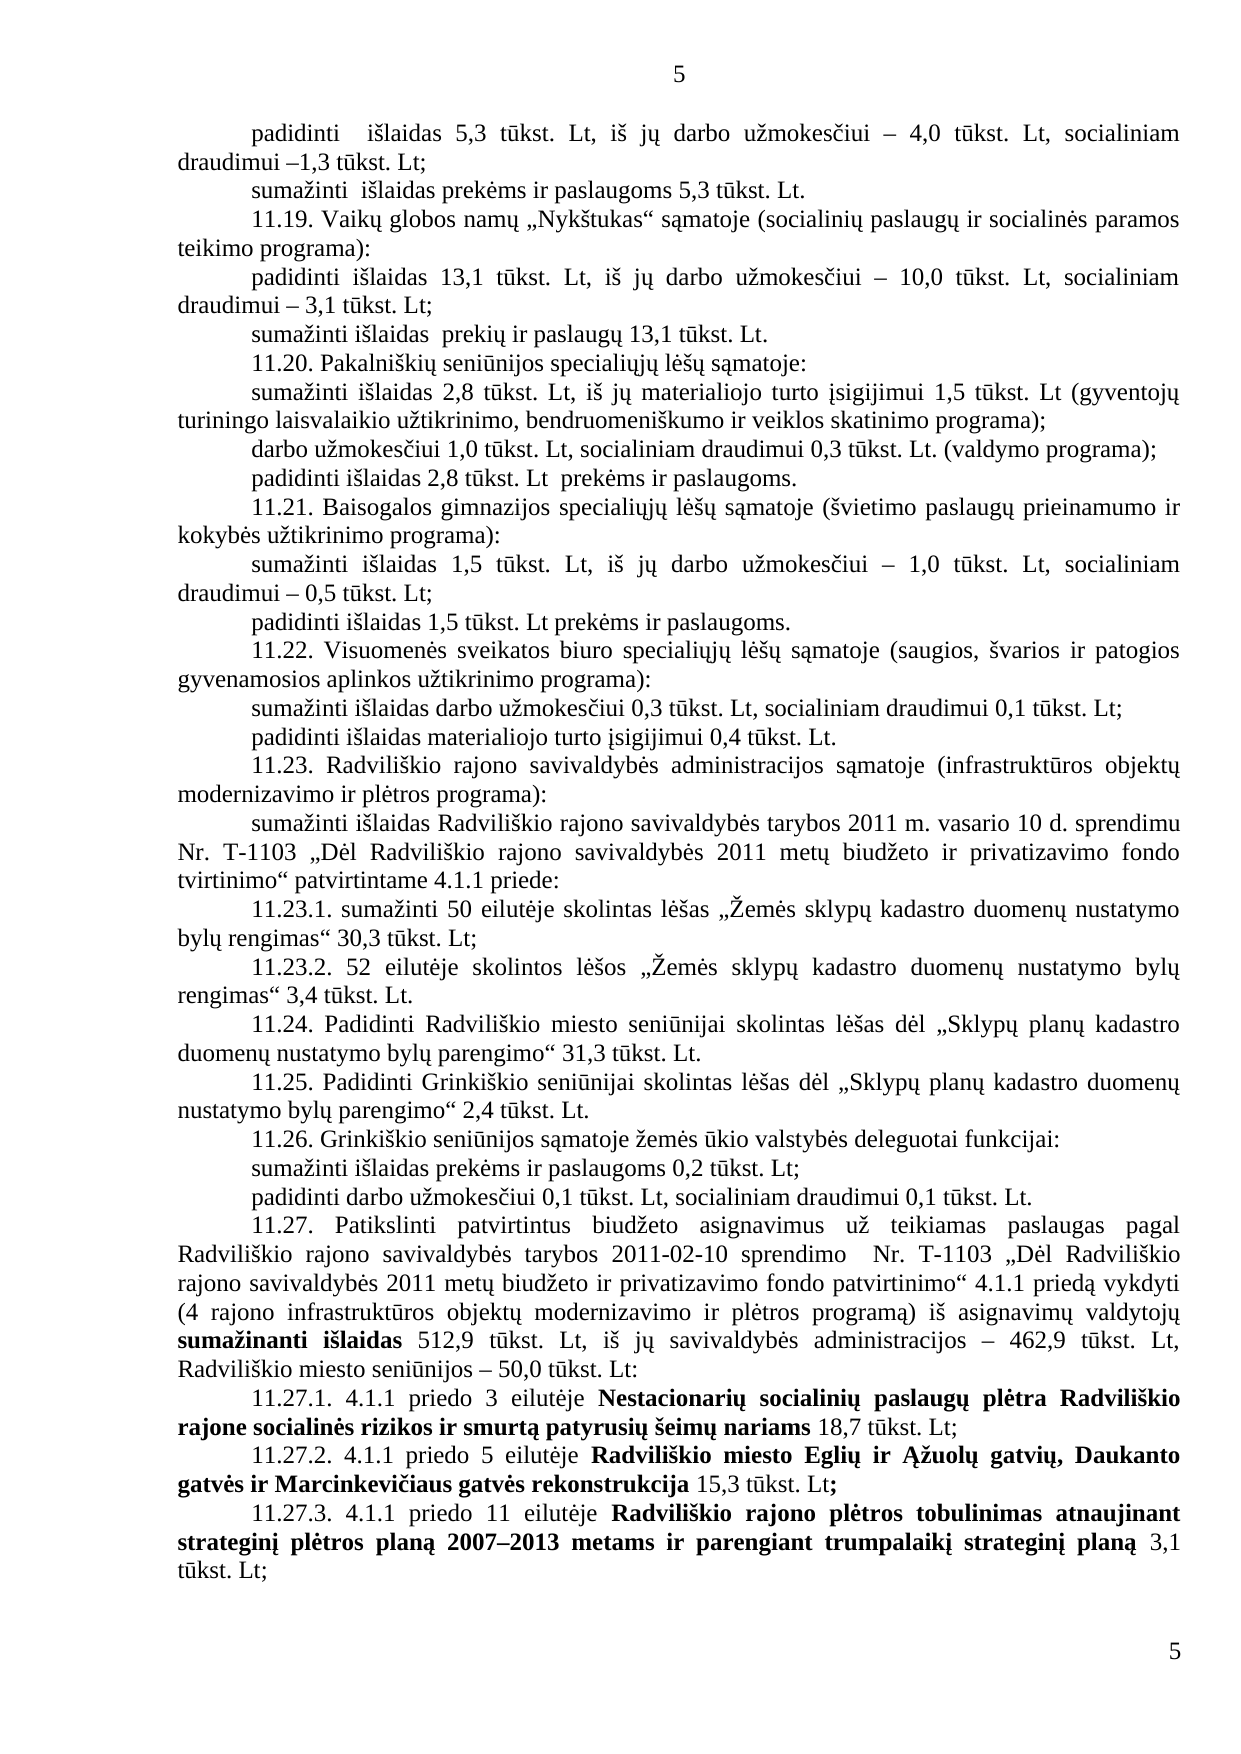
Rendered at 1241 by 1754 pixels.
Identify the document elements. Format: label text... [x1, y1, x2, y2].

text sumažinti išlaidas 2,8 tūkst. Lt, iš jų materialiojo turto įsigijimui 1,5 tūkst. Lt (gyventojų turiningo laisvalaikio užtikrinimo, bendruomeniškumo ir veiklos skatinimo programa); [177, 377, 1181, 434]
text padidinti išlaidas materialiojo turto įsigijimui 0,4 tūkst. Lt. [177, 722, 1181, 751]
text 11.27. Patikslinti patvirtintus biudžeto asignavimus už teikiamas paslaugas pagal Radviliškio rajono savivaldybės tarybos 2011-02-10 sprendimo Nr. T-1103 „Dėl Radviliškio rajono savivaldybės 2011 metų biudžeto ir privatizavimo fondo patvirtinimo“ 4.1.1 priedą vykdyti (4 rajono infrastruktūros objektų modernizavimo ir plėtros programą) iš asignavimų valdytojų sumažinanti išlaidas 512,9 tūkst. Lt, iš jų savivaldybės administracijos – 462,9 tūkst. Lt, Radviliškio miesto seniūnijos – 50,0 tūkst. Lt: [177, 1211, 1181, 1383]
text sumažinti išlaidas prekėms ir paslaugoms 0,2 tūkst. Lt; [177, 1153, 1181, 1182]
text sumažinti išlaidas Radviliškio rajono savivaldybės tarybos 2011 m. vasario 10 d. sprendimu Nr. T-1103 „Dėl Radviliškio rajono savivaldybės 2011 metų biudžeto ir privatizavimo fondo tvirtinimo“ patvirtintame 4.1.1 priede: [177, 808, 1181, 894]
text sumažinti išlaidas 1,5 tūkst. Lt, iš jų darbo užmokesčiui – 1,0 tūkst. Lt, socialiniam draudimui – 0,5 tūkst. Lt; [177, 549, 1181, 607]
text 11.19. Vaikų globos namų „Nykštukas“ sąmatoje (socialinių paslaugų ir socialinės paramos teikimo programa): [177, 204, 1181, 262]
text 11.23. Radviliškio rajono savivaldybės administracijos sąmatoje (infrastruktūros objektų modernizavimo ir plėtros programa): [177, 751, 1181, 808]
text padidinti darbo užmokesčiui 0,1 tūkst. Lt, socialiniam draudimui 0,1 tūkst. Lt. [177, 1182, 1181, 1211]
text 11.26. Grinkiškio seniūnijos sąmatoje žemės ūkio valstybės deleguotai funkcijai: [177, 1124, 1181, 1153]
text padidinti išlaidas 1,5 tūkst. Lt prekėms ir paslaugoms. [177, 607, 1181, 636]
text 11.27.1. 4.1.1 priedo 3 eilutėje Nestacionarių socialinių paslaugų plėtra Radviliškio rajone socialinės rizikos ir smurtą patyrusių šeimų nariams 18,7 tūkst. Lt; [177, 1383, 1181, 1441]
text 11.23.2. 52 eilutėje skolintos lėšos „Žemės sklypų kadastro duomenų nustatymo bylų rengimas“ 3,4 tūkst. Lt. [177, 952, 1181, 1009]
text 11.27.3. 4.1.1 priedo 11 eilutėje Radviliškio rajono plėtros tobulinimas atnaujinant strateginį plėtros planą 2007–2013 metams ir parengiant trumpalaikį strateginį planą 3,1 tūkst. Lt; [177, 1498, 1181, 1584]
text padidinti išlaidas 13,1 tūkst. Lt, iš jų darbo užmokesčiui – 10,0 tūkst. Lt, socialiniam draudimui – 3,1 tūkst. Lt; [177, 262, 1181, 319]
text 11.23.1. sumažinti 50 eilutėje skolintas lėšas „Žemės sklypų kadastro duomenų nustatymo bylų rengimas“ 30,3 tūkst. Lt; [177, 894, 1181, 952]
text 11.21. Baisogalos gimnazijos specialiųjų lėšų sąmatoje (švietimo paslaugų prieinamumo ir kokybės užtikrinimo programa): [177, 492, 1181, 549]
text sumažinti išlaidas prekėms ir paslaugoms 5,3 tūkst. Lt. [177, 176, 1181, 204]
text 11.20. Pakalniškių seniūnijos specialiųjų lėšų sąmatoje: [177, 348, 1181, 377]
text padidinti išlaidas 5,3 tūkst. Lt, iš jų darbo užmokesčiui – 4,0 tūkst. Lt, socialiniam draudimui –1,3 tūkst. Lt; [177, 118, 1181, 176]
text sumažinti išlaidas darbo užmokesčiui 0,3 tūkst. Lt, socialiniam draudimui 0,1 tūkst. Lt; [177, 693, 1181, 722]
text 11.25. Padidinti Grinkiškio seniūnijai skolintas lėšas dėl „Sklypų planų kadastro duomenų nustatymo bylų parengimo“ 2,4 tūkst. Lt. [177, 1067, 1181, 1124]
text sumažinti išlaidas prekių ir paslaugų 13,1 tūkst. Lt. [177, 319, 1181, 348]
text darbo užmokesčiui 1,0 tūkst. Lt, socialiniam draudimui 0,3 tūkst. Lt. (valdymo programa); [177, 434, 1181, 463]
text 11.24. Padidinti Radviliškio miesto seniūnijai skolintas lėšas dėl „Sklypų planų kadastro duomenų nustatymo bylų parengimo“ 31,3 tūkst. Lt. [177, 1009, 1181, 1067]
text 11.27.2. 4.1.1 priedo 5 eilutėje Radviliškio miesto Eglių ir Ąžuolų gatvių, Daukanto gatvės ir Marcinkevičiaus gatvės rekonstrukcija 15,3 tūkst. Lt; [177, 1441, 1181, 1498]
text padidinti išlaidas 2,8 tūkst. Lt prekėms ir paslaugoms. [177, 463, 1181, 492]
text 11.22. Visuomenės sveikatos biuro specialiųjų lėšų sąmatoje (saugios, švarios ir patogios gyvenamosios aplinkos užtikrinimo programa): [177, 636, 1181, 693]
